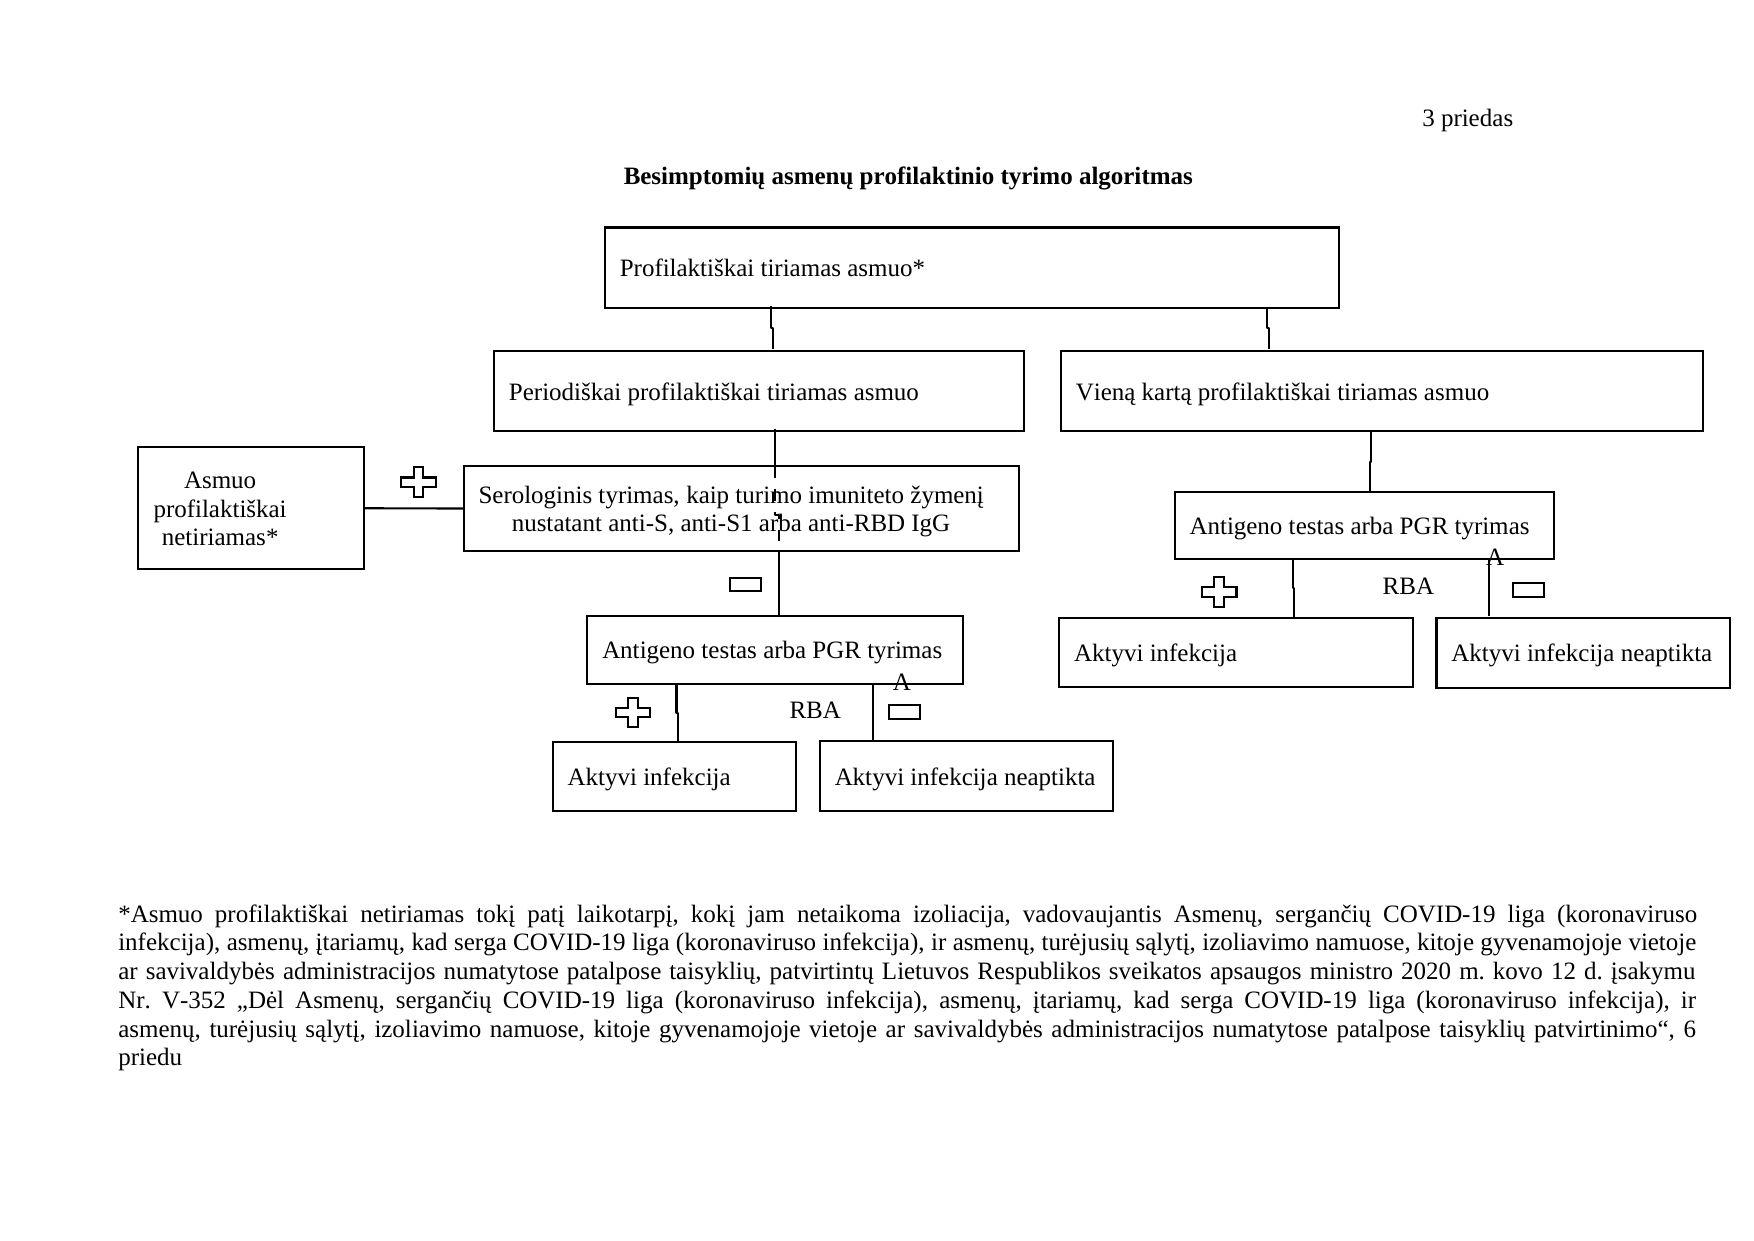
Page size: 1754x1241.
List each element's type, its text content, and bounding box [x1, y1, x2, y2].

text Besimptomių asmenų profilaktinio tyrimo algoritmas [118, 161, 1698, 189]
text 3 priedas [118, 103, 1698, 132]
text *Asmuo profilaktiškai netiriamas tokį patį laikotarpį, kokį jam netaikoma izoliacija, vadovaujantis Asmenų, sergančių COVID-19 liga (koronaviruso infekcija), asmenų, įtariamų, kad serga COVID-19 liga (koronaviruso infekcija), ir asmenų, turėjusių sąlytį, izoliavimo namuose, kitoje gyvenamojoje vietoje ar savivaldybės administracijos numatytose patalpose taisyklių, patvirtintų Lietuvos Respublikos sveikatos apsaugos ministro 2020 m. kovo 12 d. įsakymu Nr. V-352 „Dėl Asmenų, sergančių COVID-19 liga (koronaviruso infekcija), asmenų, įtariamų, kad serga COVID-19 liga (koronaviruso infekcija), ir asmenų, turėjusių sąlytį, izoliavimo namuose, kitoje gyvenamojoje vietoje ar savivaldybės administracijos numatytose patalpose taisyklių patvirtinimo“, 6 priedu [118, 899, 1698, 1071]
